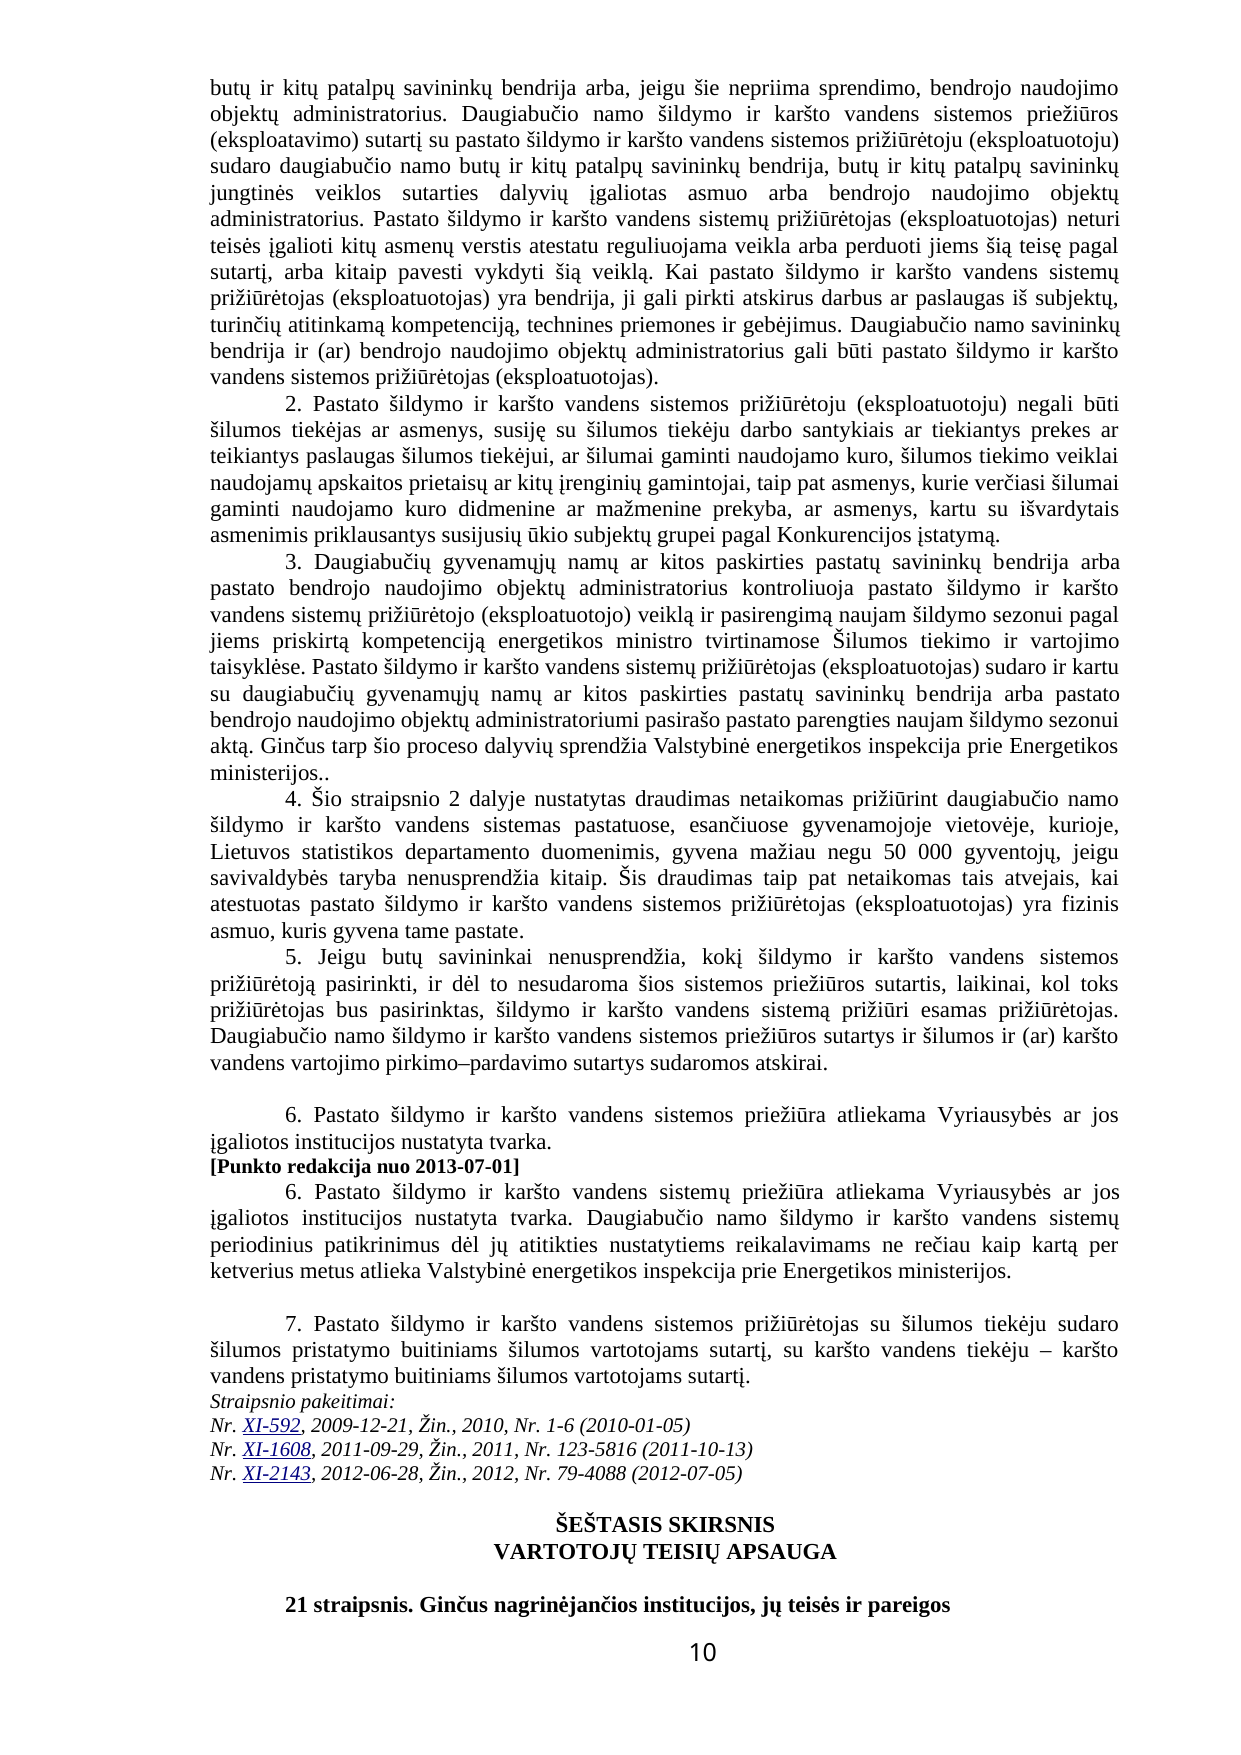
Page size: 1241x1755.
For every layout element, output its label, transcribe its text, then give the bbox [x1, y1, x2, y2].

text Nr. XI-2143, 2012-06-28, Žin., 2012, Nr. 79-4088 (2012-07-05) [210, 1461, 1120, 1485]
text Nr. XI-1608, 2011-09-29, Žin., 2011, Nr. 123-5816 (2011-10-13) [210, 1437, 1120, 1461]
text 6. Pastato šildymo ir karšto vandens sistemų priežiūra atliekama Vyriausybės ar jos įgaliotos institucijos nustatyta tvarka. Daugiabučio namo šildymo ir karšto vandens sistemų periodinius patikrinimus dėl jų atitikties nustatytiems reikalavimams ne rečiau kaip kartą per ketverius metus atlieka Valstybinė energetikos inspekcija prie Energetikos ministerijos. [210, 1178, 1120, 1283]
text ŠEŠTASIS SKIRSNIS [210, 1512, 1120, 1538]
text 3. Daugiabučių gyvenamųjų namų ar kitos paskirties pastatų savininkų bendrija arba pastato bendrojo naudojimo objektų administratorius kontroliuoja pastato šildymo ir karšto vandens sistemų prižiūrėtojo (eksploatuotojo) veiklą ir pasirengimą naujam šildymo sezonui pagal jiems priskirtą kompetenciją energetikos ministro tvirtinamose Šilumos tiekimo ir vartojimo taisyklėse. Pastato šildymo ir karšto vandens sistemų prižiūrėtojas (eksploatuotojas) sudaro ir kartu su daugiabučių gyvenamųjų namų ar kitos paskirties pastatų savininkų bendrija arba pastato bendrojo naudojimo objektų administratoriumi pasirašo pastato parengties naujam šildymo sezonui aktą. Ginčus tarp šio proceso dalyvių sprendžia Valstybinė energetikos inspekcija prie Energetikos ministerijos.. [210, 548, 1120, 785]
text butų ir kitų patalpų savininkų bendrija arba, jeigu šie nepriima sprendimo, bendrojo naudojimo objektų administratorius. Daugiabučio namo šildymo ir karšto vandens sistemos priežiūros (eksploatavimo) sutartį su pastato šildymo ir karšto vandens sistemos prižiūrėtoju (eksploatuotoju) sudaro daugiabučio namo butų ir kitų patalpų savininkų bendrija, butų ir kitų patalpų savininkų jungtinės veiklos sutarties dalyvių įgaliotas asmuo arba bendrojo naudojimo objektų administratorius. Pastato šildymo ir karšto vandens sistemų prižiūrėtojas (eksploatuotojas) neturi teisės įgalioti kitų asmenų verstis atestatu reguliuojama veikla arba perduoti jiems šią teisę pagal sutartį, arba kitaip pavesti vykdyti šią veiklą. Kai pastato šildymo ir karšto vandens sistemų prižiūrėtojas (eksploatuotojas) yra bendrija, ji gali pirkti atskirus darbus ar paslaugas iš subjektų, turinčių atitinkamą kompetenciją, technines priemones ir gebėjimus. Daugiabučio namo savininkų bendrija ir (ar) bendrojo naudojimo objektų administratorius gali būti pastato šildymo ir karšto vandens sistemos prižiūrėtojas (eksploatuotojas). [210, 73, 1120, 390]
text [Punkto redakcija nuo 2013-07-01] [210, 1154, 1120, 1178]
text 4. Šio straipsnio 2 dalyje nustatytas draudimas netaikomas prižiūrint daugiabučio namo šildymo ir karšto vandens sistemas pastatuose, esančiuose gyvenamojoje vietovėje, kurioje, Lietuvos statistikos departamento duomenimis, gyvena mažiau negu 50 000 gyventojų, jeigu savivaldybės taryba nenusprendžia kitaip. Šis draudimas taip pat netaikomas tais atvejais, kai atestuotas pastato šildymo ir karšto vandens sistemos prižiūrėtojas (eksploatuotojas) yra fizinis asmuo, kuris gyvena tame pastate. [210, 785, 1120, 943]
text VARTOTOJŲ TEISIŲ APSAUGA [210, 1538, 1120, 1564]
text 5. Jeigu butų savininkai nenusprendžia, kokį šildymo ir karšto vandens sistemos prižiūrėtoją pasirinkti, ir dėl to nesudaroma šios sistemos priežiūros sutartis, laikinai, kol toks prižiūrėtojas bus pasirinktas, šildymo ir karšto vandens sistemą prižiūri esamas prižiūrėtojas. Daugiabučio namo šildymo ir karšto vandens sistemos priežiūros sutartys ir šilumos ir (ar) karšto vandens vartojimo pirkimo–pardavimo sutartys sudaromos atskirai. [210, 943, 1120, 1075]
text 7. Pastato šildymo ir karšto vandens sistemos prižiūrėtojas su šilumos tiekėju sudaro šilumos pristatymo buitiniams šilumos vartotojams sutartį, su karšto vandens tiekėju – karšto vandens pristatymo buitiniams šilumos vartotojams sutartį. [210, 1310, 1120, 1389]
text 2. Pastato šildymo ir karšto vandens sistemos prižiūrėtoju (eksploatuotoju) negali būti šilumos tiekėjas ar asmenys, susiję su šilumos tiekėju darbo santykiais ar tiekiantys prekes ar teikiantys paslaugas šilumos tiekėjui, ar šilumai gaminti naudojamo kuro, šilumos tiekimo veiklai naudojamų apskaitos prietaisų ar kitų įrenginių gamintojai, taip pat asmenys, kurie verčiasi šilumai gaminti naudojamo kuro didmenine ar mažmenine prekyba, ar asmenys, kartu su išvardytais asmenimis priklausantys susijusių ūkio subjektų grupei pagal Konkurencijos įstatymą. [210, 390, 1120, 548]
text 21 straipsnis. Ginčus nagrinėjančios institucijos, jų teisės ir pareigos [210, 1591, 1120, 1617]
text Nr. XI-592, 2009-12-21, Žin., 2010, Nr. 1-6 (2010-01-05) [210, 1413, 1120, 1437]
text 6. Pastato šildymo ir karšto vandens sistemos priežiūra atliekama Vyriausybės ar jos įgaliotos institucijos nustatyta tvarka. [210, 1101, 1120, 1154]
text Straipsnio pakeitimai: [210, 1389, 1120, 1413]
